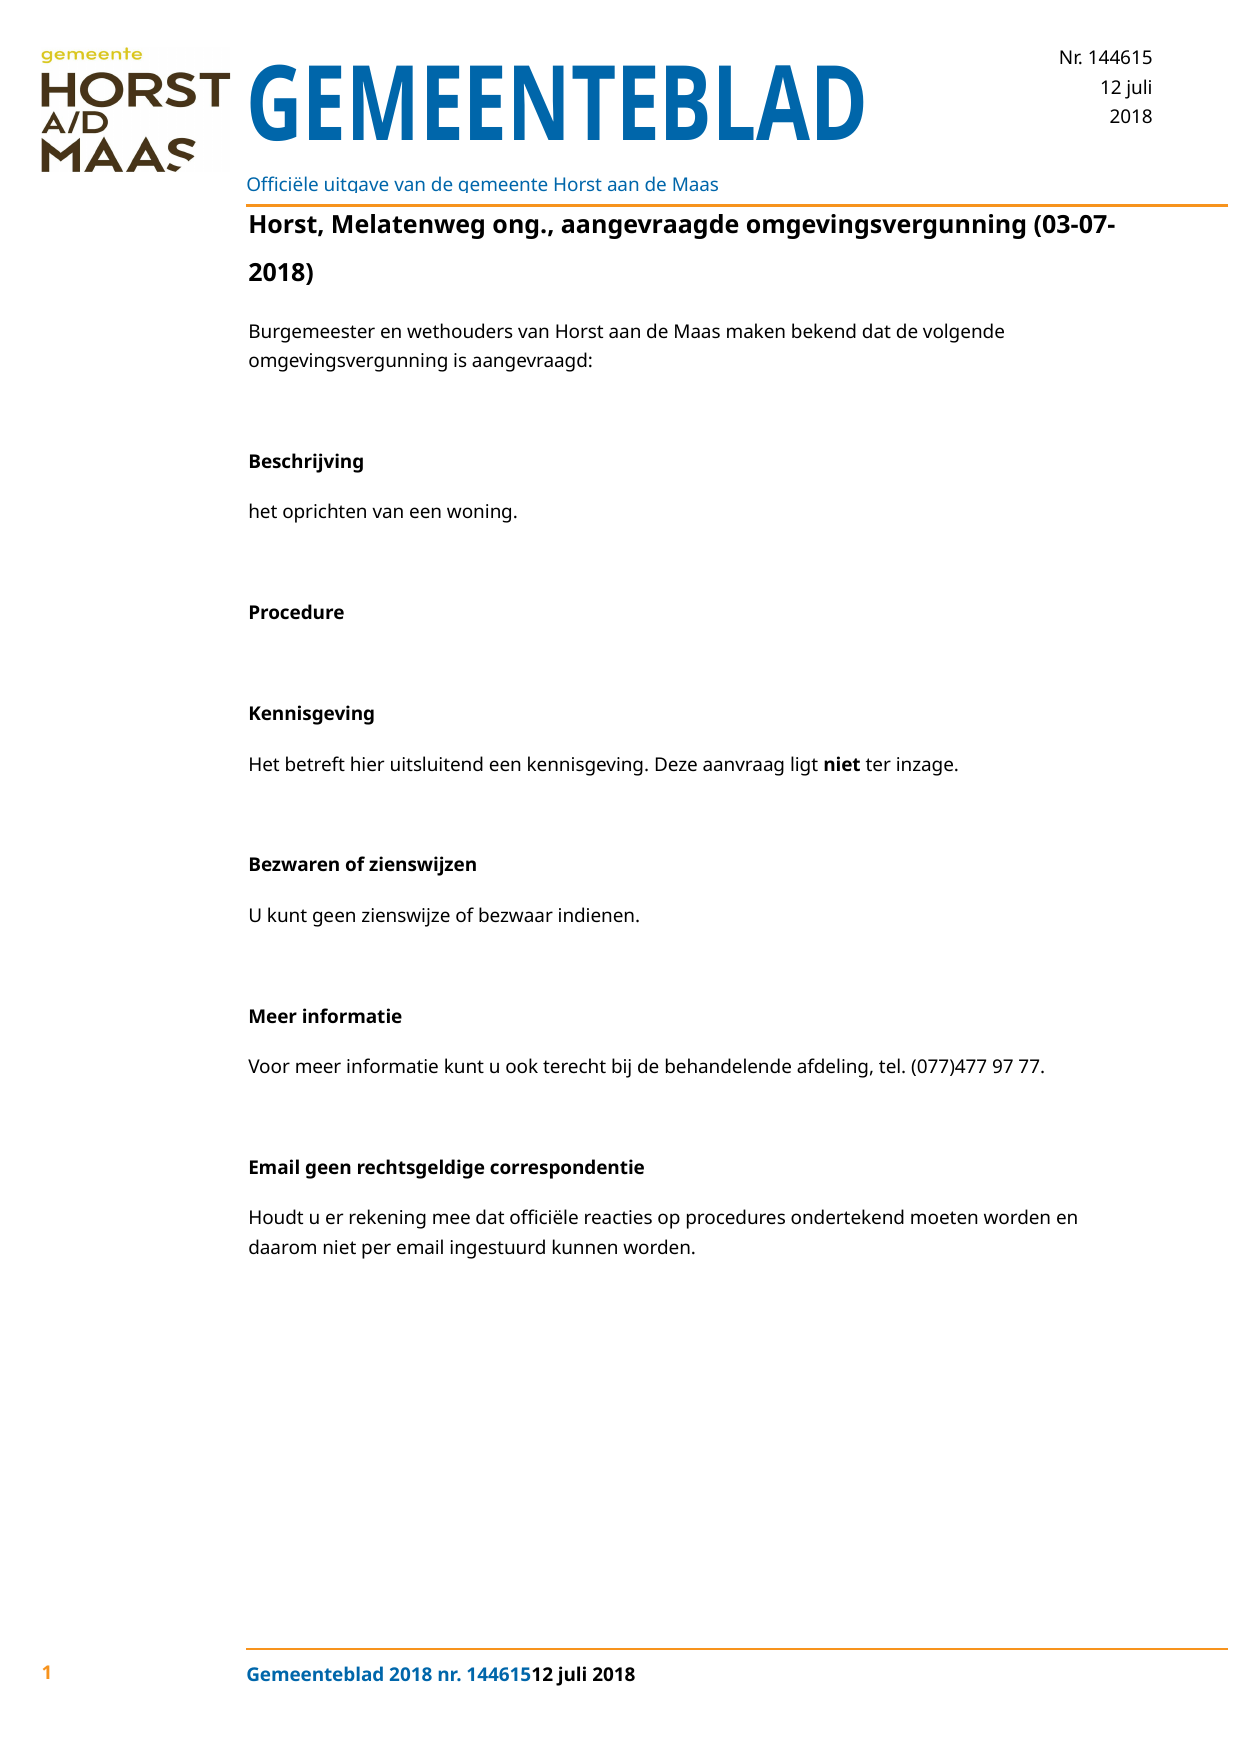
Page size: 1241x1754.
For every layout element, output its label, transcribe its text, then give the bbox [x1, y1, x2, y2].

text Houdt u er rekening mee dat officiële reacties op procedures ondertekend moeten worden en daarom niet per email ingestuurd kunnen worden. [248, 1204, 1152, 1260]
text Voor meer informatie kunt u ook terecht bij de behandelende afdeling, tel. (077)477 97 77. [248, 1053, 1152, 1079]
text Beschrijving [248, 448, 1152, 474]
text Burgemeester en wethouders van Horst aan de Maas maken bekend dat de volgende omgevingsvergunning is aangevraagd: [248, 318, 1152, 373]
text Kennisgeving [248, 700, 1152, 726]
text Horst, Melatenweg ong., aangevraagde omgevingsvergunning (03-07-2018) [248, 207, 1152, 288]
text Meer informatie [248, 1003, 1152, 1029]
text het oprichten van een woning. [248, 499, 1152, 524]
text Email geen rechtsgeldige correspondentie [248, 1154, 1152, 1180]
picture [41, 47, 231, 172]
text U kunt geen zienswijze of bezwaar indienen. [248, 902, 1152, 928]
text Procedure [248, 599, 1152, 625]
text Het betreft hier uitsluitend een kennisgeving. Deze aanvraag ligt niet ter inzage. [248, 751, 1152, 777]
text Bezwaren of zienswijzen [248, 852, 1152, 877]
